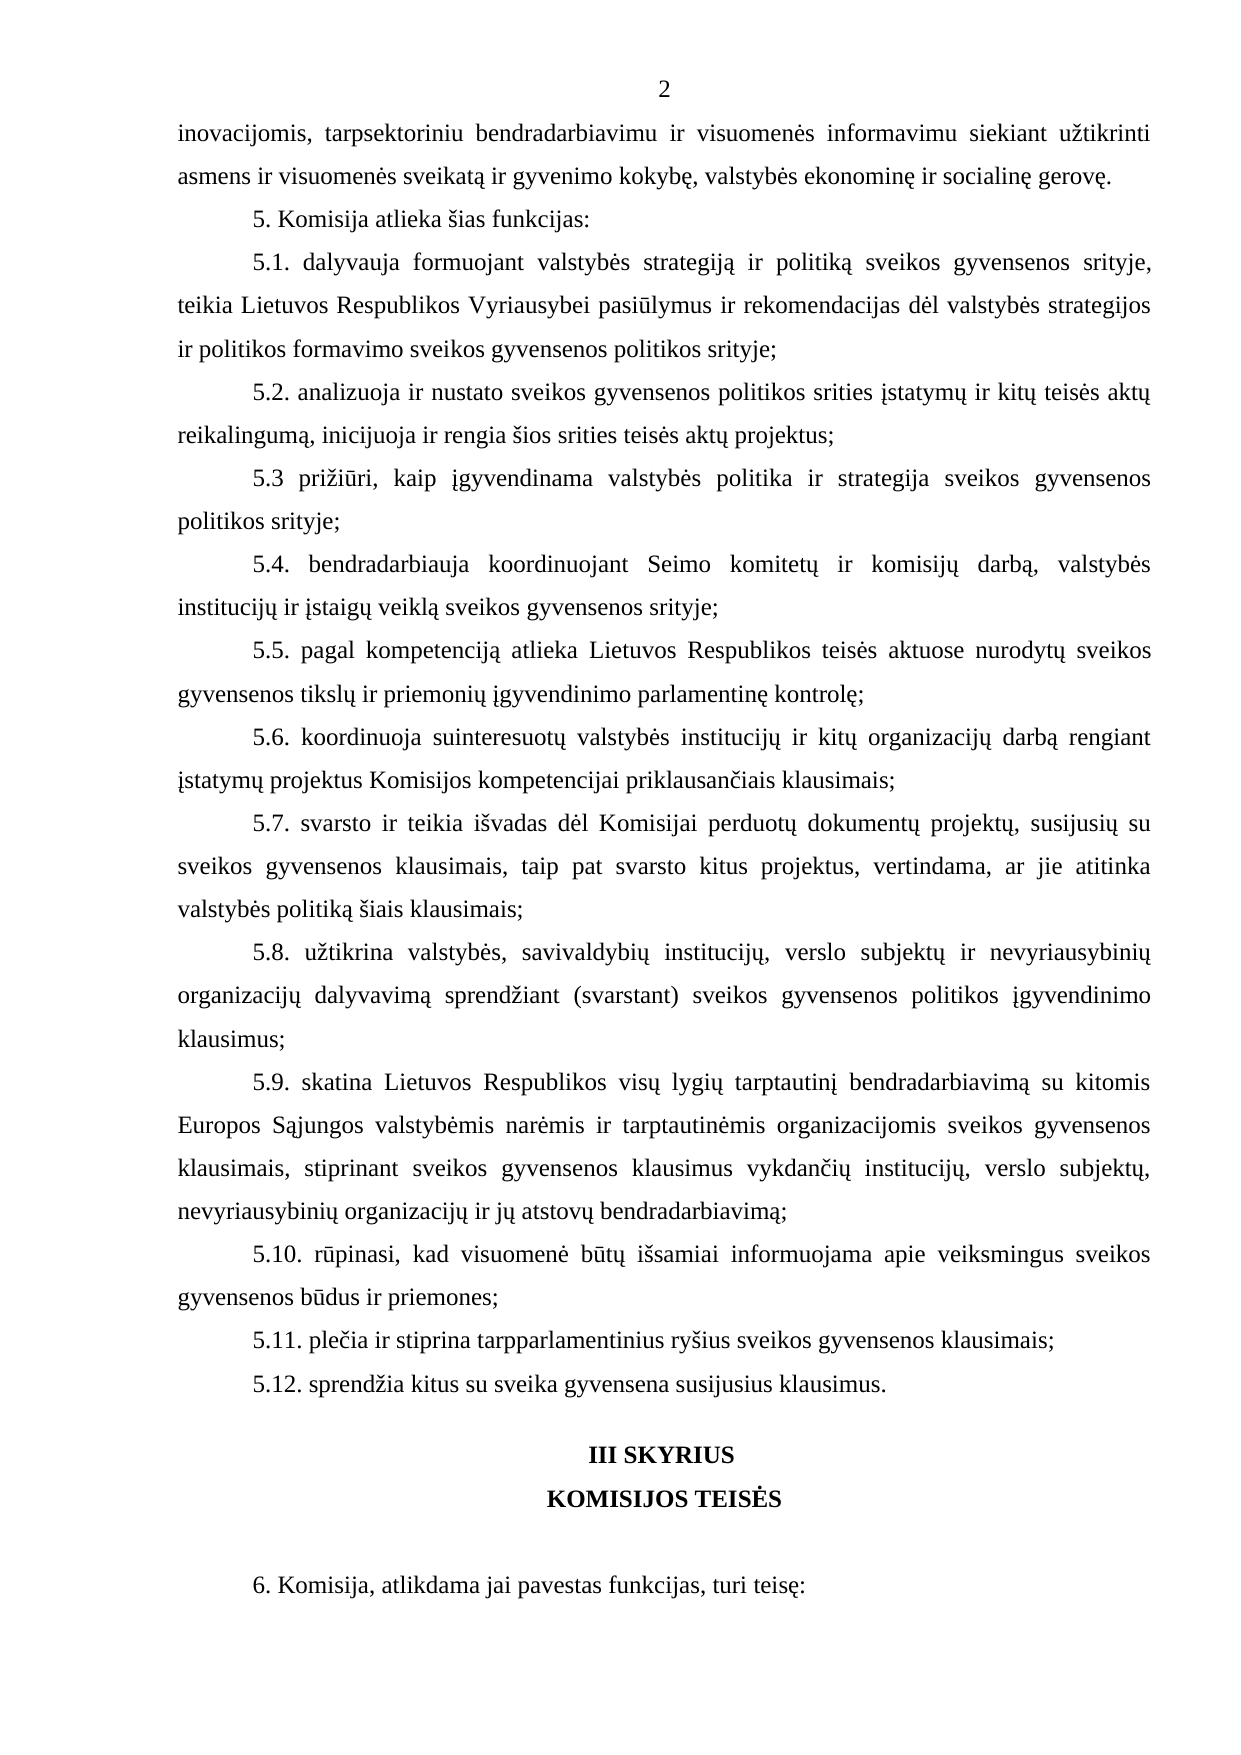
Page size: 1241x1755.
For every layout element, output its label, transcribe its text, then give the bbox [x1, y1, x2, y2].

text 5.9. skatina Lietuvos Respublikos visų lygių tarptautinį bendradarbiavimą su kitomis Europos Sąjungos valstybėmis narėmis ir tarptautinėmis organizacijomis sveikos gyvensenos klausimais, stiprinant sveikos gyvensenos klausimus vykdančių institucijų, verslo subjektų, nevyriausybinių organizacijų ir jų atstovų bendradarbiavimą; [177, 1067, 1152, 1225]
text 5.3 prižiūri, kaip įgyvendinama valstybės politika ir strategija sveikos gyvensenos politikos srityje; [177, 463, 1152, 535]
text 5.8. užtikrina valstybės, savivaldybių institucijų, verslo subjektų ir nevyriausybinių organizacijų dalyvavimą sprendžiant (svarstant) sveikos gyvensenos politikos įgyvendinimo klausimus; [177, 937, 1152, 1052]
text inovacijomis, tarpsektoriniu bendradarbiavimu ir visuomenės informavimu siekiant užtikrinti asmens ir visuomenės sveikatą ir gyvenimo kokybę, valstybės ekonominę ir socialinę gerovę. [177, 118, 1152, 190]
text 5.6. koordinuoja suinteresuotų valstybės institucijų ir kitų organizacijų darbą rengiant įstatymų projektus Komisijos kompetencijai priklausančiais klausimais; [177, 722, 1152, 794]
text 5.11. plečia ir stiprina tarpparlamentinius ryšius sveikos gyvensenos klausimais; [177, 1326, 1152, 1354]
text 5.12. sprendžia kitus su sveika gyvensena susijusius klausimus. [177, 1369, 1152, 1397]
text III SKYRIUS [177, 1441, 1152, 1469]
text 5.7. svarsto ir teikia išvadas dėl Komisijai perduotų dokumentų projektų, susijusių su sveikos gyvensenos klausimais, taip pat svarsto kitus projektus, vertindama, ar jie atitinka valstybės politiką šiais klausimais; [177, 808, 1152, 923]
text 5.10. rūpinasi, kad visuomenė būtų išsamiai informuojama apie veiksmingus sveikos gyvensenos būdus ir priemones; [177, 1239, 1152, 1311]
text 5.1. dalyvauja formuojant valstybės strategiją ir politiką sveikos gyvensenos srityje, teikia Lietuvos Respublikos Vyriausybei pasiūlymus ir rekomendacijas dėl valstybės strategijos ir politikos formavimo sveikos gyvensenos politikos srityje; [177, 247, 1152, 362]
text 6. Komisija, atlikdama jai pavestas funkcijas, turi teisę: [177, 1570, 1152, 1599]
text 5.5. pagal kompetenciją atlieka Lietuvos Respublikos teisės aktuose nurodytų sveikos gyvensenos tikslų ir priemonių įgyvendinimo parlamentinę kontrolę; [177, 636, 1152, 707]
text KOMISIJOS TEISĖS [177, 1484, 1152, 1512]
text 5. Komisija atlieka šias funkcijas: [177, 204, 1152, 233]
text 5.4. bendradarbiauja koordinuojant Seimo komitetų ir komisijų darbą, valstybės institucijų ir įstaigų veiklą sveikos gyvensenos srityje; [177, 549, 1152, 621]
text 5.2. analizuoja ir nustato sveikos gyvensenos politikos srities įstatymų ir kitų teisės aktų reikalingumą, inicijuoja ir rengia šios srities teisės aktų projektus; [177, 377, 1152, 449]
